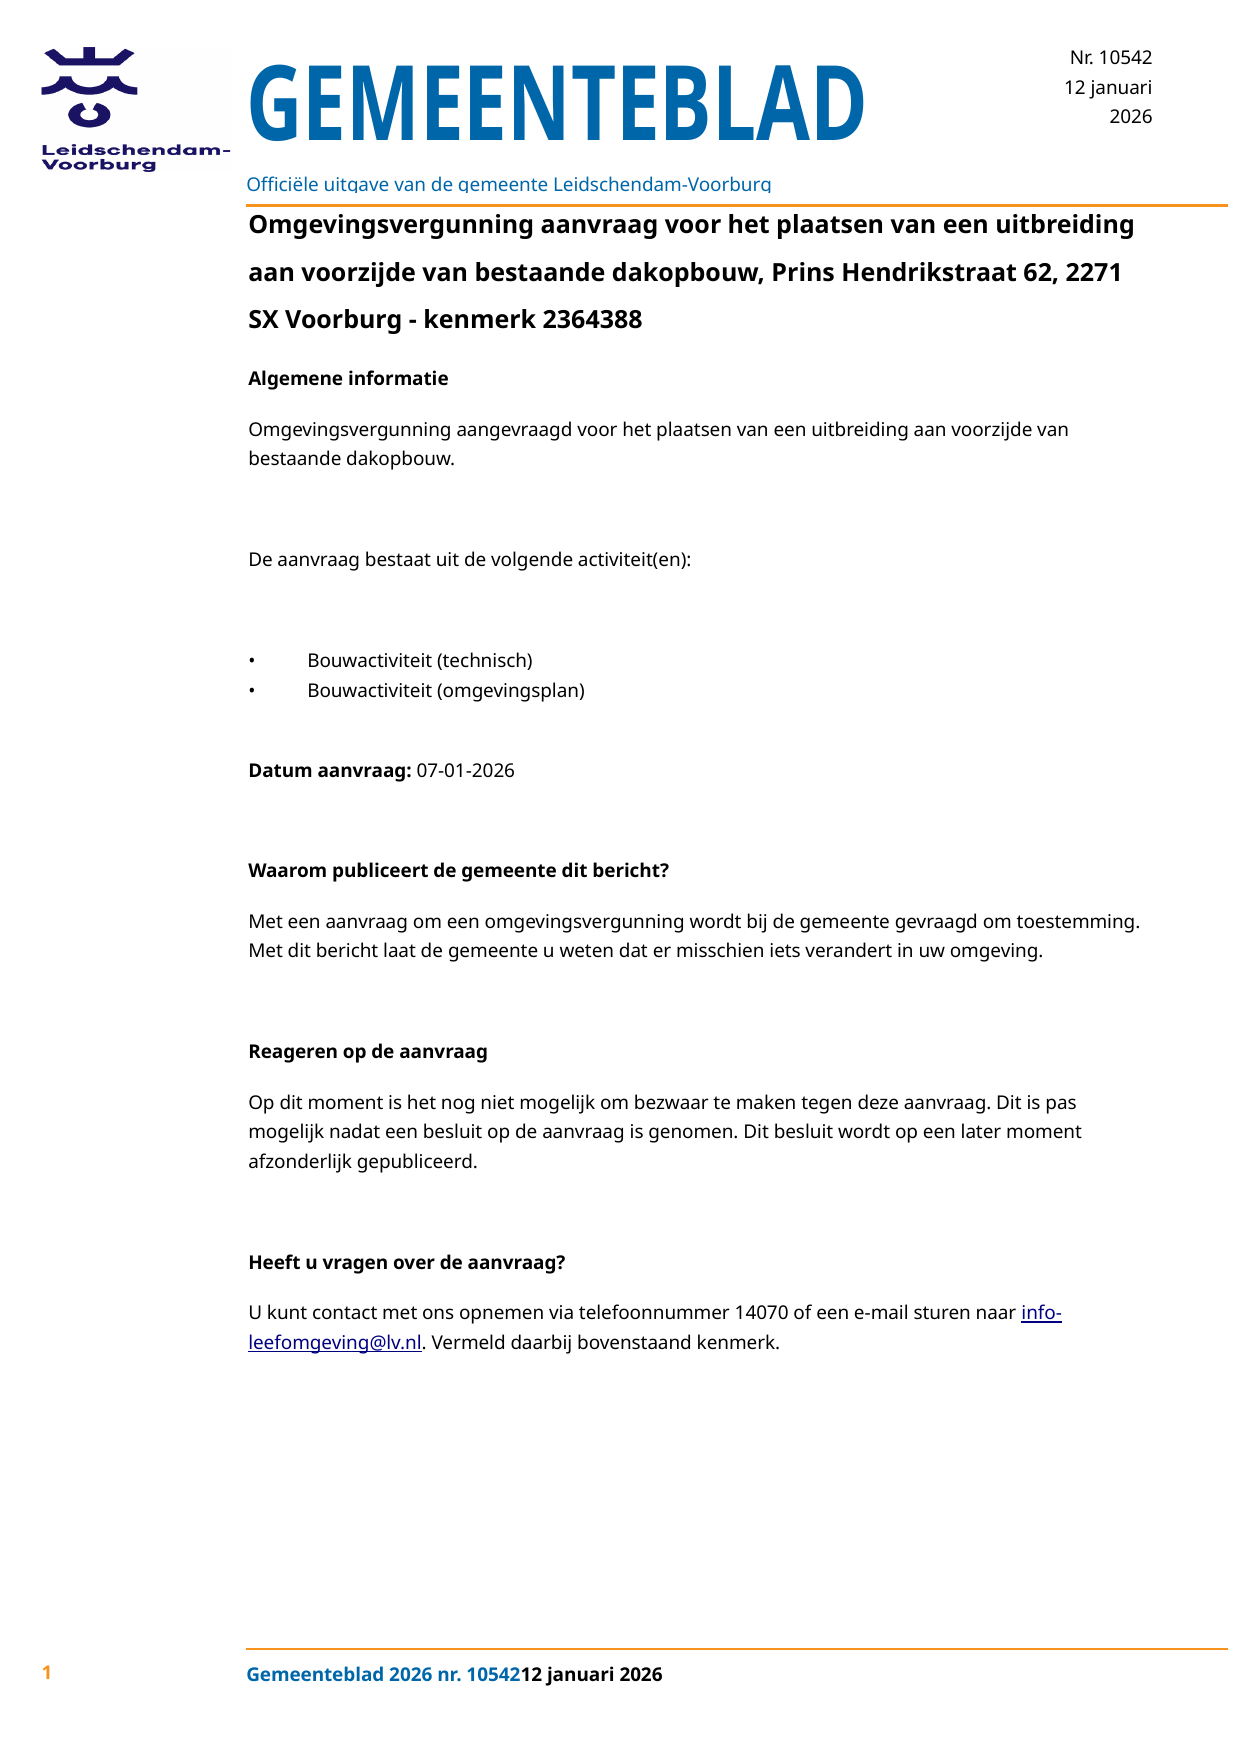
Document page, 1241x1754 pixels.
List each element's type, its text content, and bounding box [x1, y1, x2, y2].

text Heeft u vragen over de aanvraag? [248, 1249, 1152, 1274]
text Waarom publiceert de gemeente dit bericht? [248, 858, 1152, 883]
text Reageren op de aanvraag [248, 1038, 1152, 1064]
text Datum aanvraag: 07-01-2026 [248, 757, 1152, 782]
list Bouwactiviteit (omgevingsplan) [248, 677, 1152, 702]
list Bouwactiviteit (technisch) [248, 647, 1152, 673]
text Met een aanvraag om een omgevingsvergunning wordt bij de gemeente gevraagd om toestemming. Met dit bericht laat de gemeente u weten dat er misschien iets verandert in uw omgeving. [248, 908, 1152, 963]
text Omgevingsvergunning aangevraagd voor het plaatsen van een uitbreiding aan voorzijde van bestaande dakopbouw. [248, 416, 1152, 471]
picture [41, 47, 231, 172]
text Algemene informatie [248, 366, 1152, 391]
text Op dit moment is het nog niet mogelijk om bezwaar te maken tegen deze aanvraag. Dit is pas mogelijk nadat een besluit op de aanvraag is genomen. Dit besluit wordt op een later moment afzonderlijk gepubliceerd. [248, 1089, 1152, 1174]
text Omgevingsvergunning aanvraag voor het plaatsen van een uitbreiding aan voorzijde van bestaande dakopbouw, Prins Hendrikstraat 62, 2271 SX Voorburg - kenmerk 2364388 [248, 207, 1152, 336]
text U kunt contact met ons opnemen via telefoonnummer 14070 of een e-mail sturen naar info-leefomgeving@lv.nl. Vermeld daarbij bovenstaand kenmerk. [248, 1299, 1152, 1354]
text De aanvraag bestaat uit de volgende activiteit(en): [248, 546, 1152, 572]
